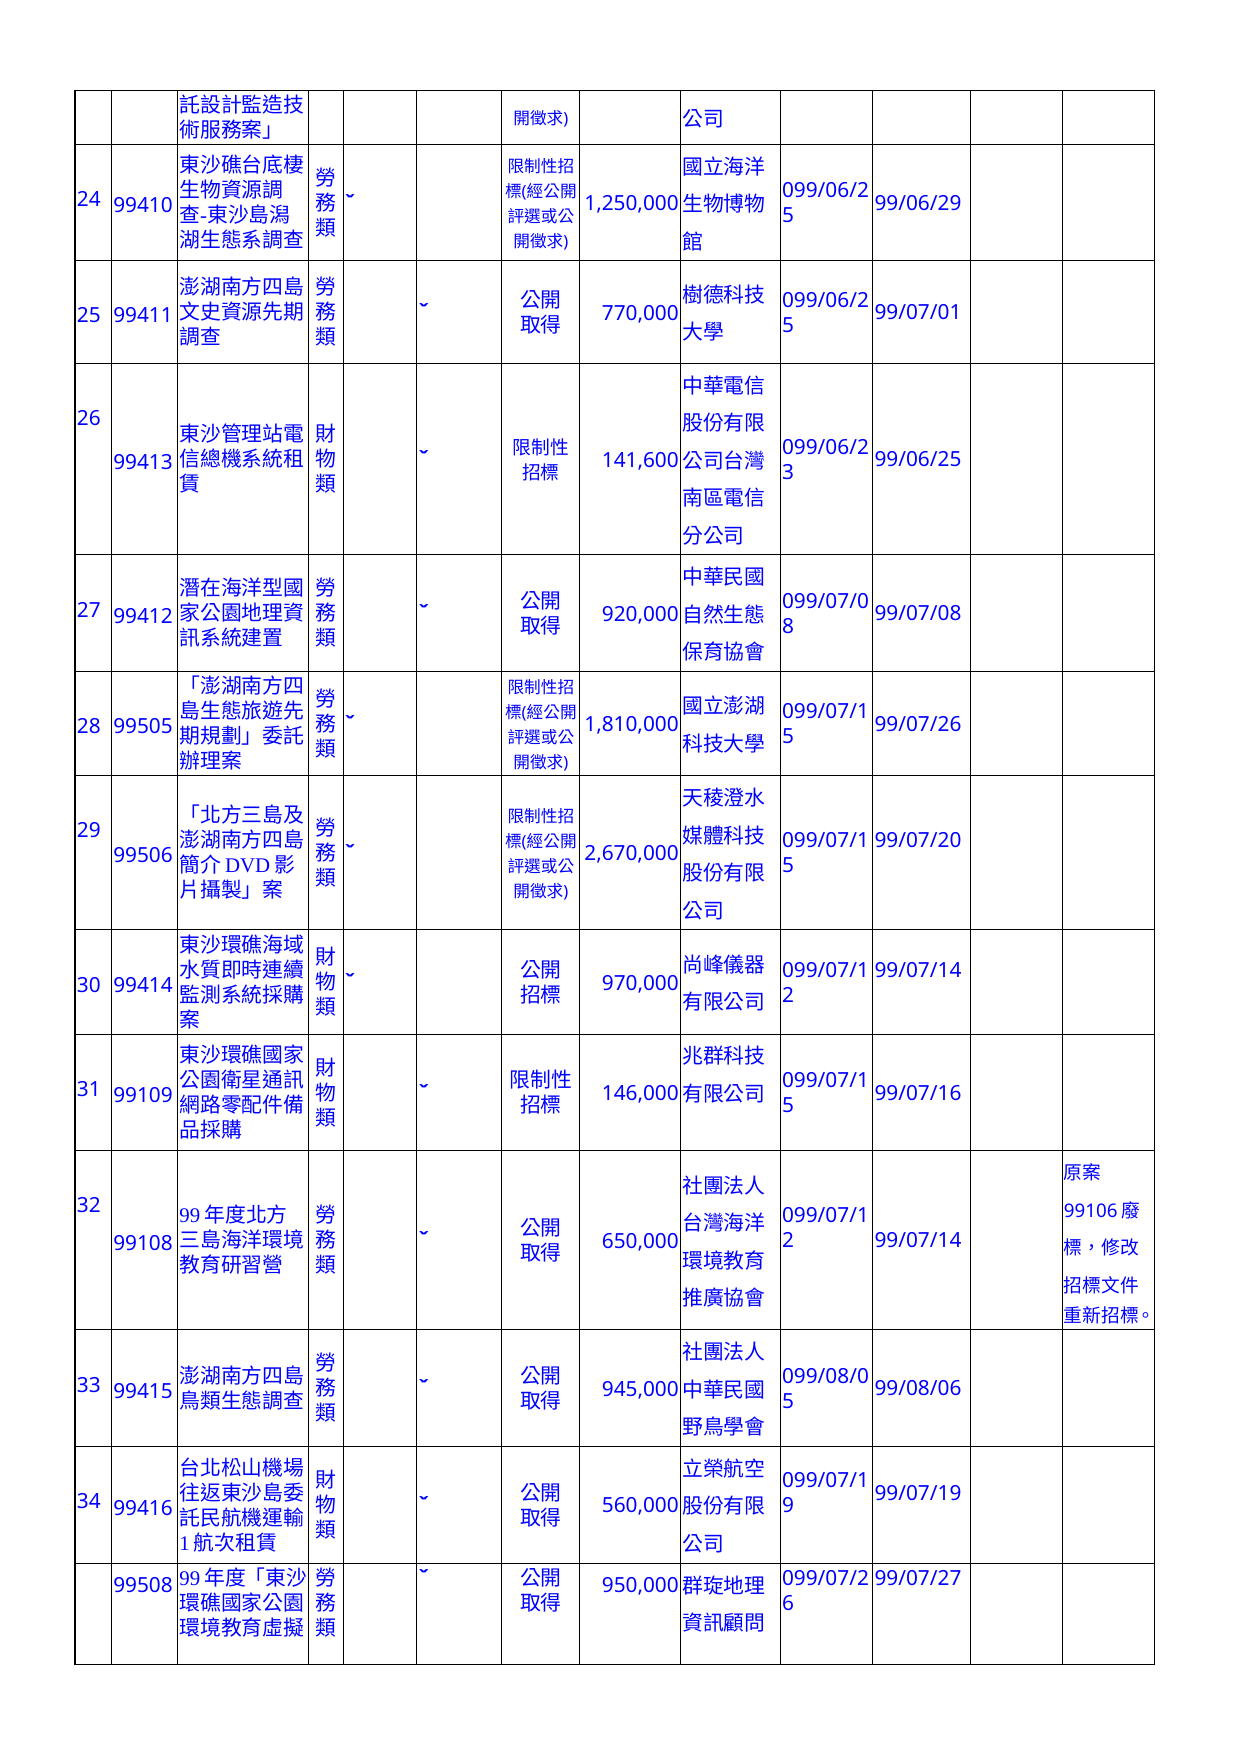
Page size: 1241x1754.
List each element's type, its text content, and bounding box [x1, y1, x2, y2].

table_cell 2,670,000 [580, 776, 680, 929]
table_cell ˇ [344, 776, 416, 929]
table_cell [417, 91, 501, 144]
table_cell 32 [76, 1151, 111, 1329]
table_cell [344, 91, 416, 144]
table_cell [112, 91, 177, 144]
table_cell 99/07/01 [873, 261, 970, 363]
table_cell [344, 261, 416, 363]
table_cell [971, 930, 1062, 1033]
table_cell 中華民國自然生態保育協會 [681, 555, 780, 671]
table_cell 099/07/12 [781, 1151, 872, 1329]
table_cell [971, 91, 1062, 144]
table_cell 099/08/05 [781, 1330, 872, 1446]
table_cell 99415 [112, 1330, 177, 1446]
table_cell [971, 364, 1062, 554]
table_cell 99410 [112, 145, 177, 260]
table_cell 99年度「東沙環礁國家公園環境教育虛擬 [178, 1564, 308, 1663]
table_cell ˇ [417, 1035, 501, 1150]
table_cell 099/06/23 [781, 364, 872, 554]
table_cell [344, 1330, 416, 1446]
table_cell 東沙環礁海域水質即時連續監測系統採購案 [178, 930, 308, 1033]
table_cell [417, 145, 501, 260]
table_cell 公開 取得 [502, 261, 579, 363]
table_cell 29 [76, 776, 111, 929]
table_cell ˇ [417, 1151, 501, 1329]
table_cell 99506 [112, 776, 177, 929]
table_cell 東沙環礁國家公園衛星通訊網路零配件備品採購 [178, 1035, 308, 1150]
table_cell [344, 1151, 416, 1329]
table_cell ˇ [344, 930, 416, 1033]
table_cell 公開 招標 [502, 930, 579, 1033]
table_cell 99505 [112, 672, 177, 775]
table_cell [344, 1035, 416, 1150]
table_cell 勞務類 [309, 555, 343, 671]
table_cell 託設計監造技術服務案」 [178, 91, 308, 144]
table_cell ˇ [344, 145, 416, 260]
table_cell 公開 取得 [502, 1447, 579, 1563]
table_cell 27 [76, 555, 111, 671]
table_cell 99108 [112, 1151, 177, 1329]
table_cell 99/07/14 [873, 930, 970, 1033]
table_cell ˇ [417, 555, 501, 671]
table_cell [344, 364, 416, 554]
table_cell 099/07/15 [781, 776, 872, 929]
table_cell 1,810,000 [580, 672, 680, 775]
table_cell [781, 91, 872, 144]
table_cell [971, 1330, 1062, 1446]
table_cell 26 [76, 364, 111, 554]
table_cell 99/07/27 [873, 1564, 970, 1663]
table_cell [873, 91, 970, 144]
table_cell 99/07/20 [873, 776, 970, 929]
table_cell ˇ [417, 1564, 501, 1663]
table_cell 99/08/06 [873, 1330, 970, 1446]
table_cell ˇ [417, 364, 501, 554]
table_cell 99416 [112, 1447, 177, 1563]
table_cell 勞務類 [309, 672, 343, 775]
table_cell 99/07/19 [873, 1447, 970, 1563]
table_cell 「北方三島及澎湖南方四島簡介DVD影片攝製」案 [178, 776, 308, 929]
table_cell 920,000 [580, 555, 680, 671]
table_cell 限制性招標(經公開評選或公開徵求) [502, 672, 579, 775]
table_cell [971, 1447, 1062, 1563]
table_cell 099/07/12 [781, 930, 872, 1033]
table_cell [1063, 672, 1154, 775]
table_cell 澎湖南方四島文史資源先期調查 [178, 261, 308, 363]
table_cell 99412 [112, 555, 177, 671]
table_cell [971, 555, 1062, 671]
table_cell [1063, 1564, 1154, 1663]
table_cell [309, 91, 343, 144]
table_cell 99年度北方三島海洋環境教育研習營 [178, 1151, 308, 1329]
table_cell [971, 776, 1062, 929]
table_cell 099/06/25 [781, 261, 872, 363]
table_cell 99414 [112, 930, 177, 1033]
table_cell 立榮航空股份有限公司 [681, 1447, 780, 1563]
table_cell 東沙管理站電信總機系統租賃 [178, 364, 308, 554]
table_cell 25 [76, 261, 111, 363]
table_cell 勞務類 [309, 261, 343, 363]
table_cell ˇ [417, 1330, 501, 1446]
table_cell 099/06/25 [781, 145, 872, 260]
table_cell [1063, 145, 1154, 260]
table_cell 770,000 [580, 261, 680, 363]
table_cell 公開 取得 [502, 1330, 579, 1446]
table_cell 99/07/16 [873, 1035, 970, 1150]
table_cell [1063, 1035, 1154, 1150]
table_cell 950,000 [580, 1564, 680, 1663]
table_cell 560,000 [580, 1447, 680, 1563]
table_cell 勞務類 [309, 1330, 343, 1446]
table_cell 尚峰儀器有限公司 [681, 930, 780, 1033]
table_cell 28 [76, 672, 111, 775]
table_cell [1063, 1447, 1154, 1563]
table_cell 99/06/25 [873, 364, 970, 554]
table_cell 財物類 [309, 1035, 343, 1150]
table_cell 141,600 [580, 364, 680, 554]
table_cell 潛在海洋型國家公園地理資訊系統建置 [178, 555, 308, 671]
table_cell 99413 [112, 364, 177, 554]
table_cell 099/07/15 [781, 1035, 872, 1150]
table_cell [344, 1564, 416, 1663]
table_cell 東沙礁台底棲生物資源調查-東沙島潟湖生態系調查 [178, 145, 308, 260]
table_cell 099/07/15 [781, 672, 872, 775]
table_cell 國立海洋生物博物館 [681, 145, 780, 260]
table_cell 公開 取得 [502, 555, 579, 671]
table_cell 1,250,000 [580, 145, 680, 260]
table_cell 財物類 [309, 364, 343, 554]
table_cell 30 [76, 930, 111, 1033]
table_cell [417, 776, 501, 929]
table_cell 公開 取得 [502, 1151, 579, 1329]
table_cell [1063, 1330, 1154, 1446]
table_cell 99/07/26 [873, 672, 970, 775]
table_cell 限制性招標(經公開評選或公開徵求) [502, 145, 579, 260]
table_cell ˇ [344, 672, 416, 775]
table_cell 31 [76, 1035, 111, 1150]
table_cell 24 [76, 145, 111, 260]
table_cell [1063, 91, 1154, 144]
table_cell [76, 1564, 111, 1663]
table_cell [344, 555, 416, 671]
table_cell 中華電信股份有限公司台灣南區電信分公司 [681, 364, 780, 554]
table_cell 99411 [112, 261, 177, 363]
table_cell 開徵求) [502, 91, 579, 144]
table_cell 勞務類 [309, 1564, 343, 1663]
table_cell 99109 [112, 1035, 177, 1150]
table_cell 勞務類 [309, 776, 343, 929]
table_cell [1063, 555, 1154, 671]
table_cell 099/07/26 [781, 1564, 872, 1663]
table_cell 台北松山機場往返東沙島委託民航機運輸1航次租賃 [178, 1447, 308, 1563]
table_cell 限制性 招標 [502, 364, 579, 554]
table_cell [971, 672, 1062, 775]
table_cell [971, 145, 1062, 260]
table_cell 兆群科技有限公司 [681, 1035, 780, 1150]
table_cell 社團法人中華民國野鳥學會 [681, 1330, 780, 1446]
table_cell 33 [76, 1330, 111, 1446]
table_cell 99/07/08 [873, 555, 970, 671]
table_cell [1063, 776, 1154, 929]
table_cell [971, 261, 1062, 363]
table_cell 財物類 [309, 1447, 343, 1563]
table_cell 34 [76, 1447, 111, 1563]
table_cell [971, 1564, 1062, 1663]
table_cell 099/07/08 [781, 555, 872, 671]
table_cell 99/06/29 [873, 145, 970, 260]
table_cell 公司 [681, 91, 780, 144]
table_cell 146,000 [580, 1035, 680, 1150]
table_cell 「澎湖南方四島生態旅遊先期規劃」委託辦理案 [178, 672, 308, 775]
table_cell 澎湖南方四島鳥類生態調查 [178, 1330, 308, 1446]
table_cell 限制性 招標 [502, 1035, 579, 1150]
table_cell 勞務類 [309, 145, 343, 260]
table_cell 樹德科技大學 [681, 261, 780, 363]
table_cell [417, 930, 501, 1033]
table_cell [344, 1447, 416, 1563]
table_cell 650,000 [580, 1151, 680, 1329]
table_cell [417, 672, 501, 775]
table_cell 945,000 [580, 1330, 680, 1446]
table_cell ˇ [417, 261, 501, 363]
table_cell [971, 1151, 1062, 1329]
table_cell [76, 91, 111, 144]
table_cell [971, 1035, 1062, 1150]
table_cell 公開 取得 [502, 1564, 579, 1663]
table_cell 財物類 [309, 930, 343, 1033]
table_cell 99508 [112, 1564, 177, 1663]
table_cell 原案99106廢標，修改招標文件 重新招標。 [1063, 1151, 1154, 1329]
table_cell [1063, 364, 1154, 554]
table_cell ˇ [417, 1447, 501, 1563]
table_cell 勞務類 [309, 1151, 343, 1329]
table_cell 群琁地理資訊顧問 [681, 1564, 780, 1663]
table_cell 970,000 [580, 930, 680, 1033]
table_cell 國立澎湖科技大學 [681, 672, 780, 775]
table_cell 099/07/19 [781, 1447, 872, 1563]
table_cell 限制性招標(經公開評選或公開徵求) [502, 776, 579, 929]
table_cell [580, 91, 680, 144]
table_cell [1063, 261, 1154, 363]
table_cell 社團法人台灣海洋環境教育推廣協會 [681, 1151, 780, 1329]
table_cell [1063, 930, 1154, 1033]
table_cell 99/07/14 [873, 1151, 970, 1329]
table_cell 天稜澄水媒體科技股份有限公司 [681, 776, 780, 929]
